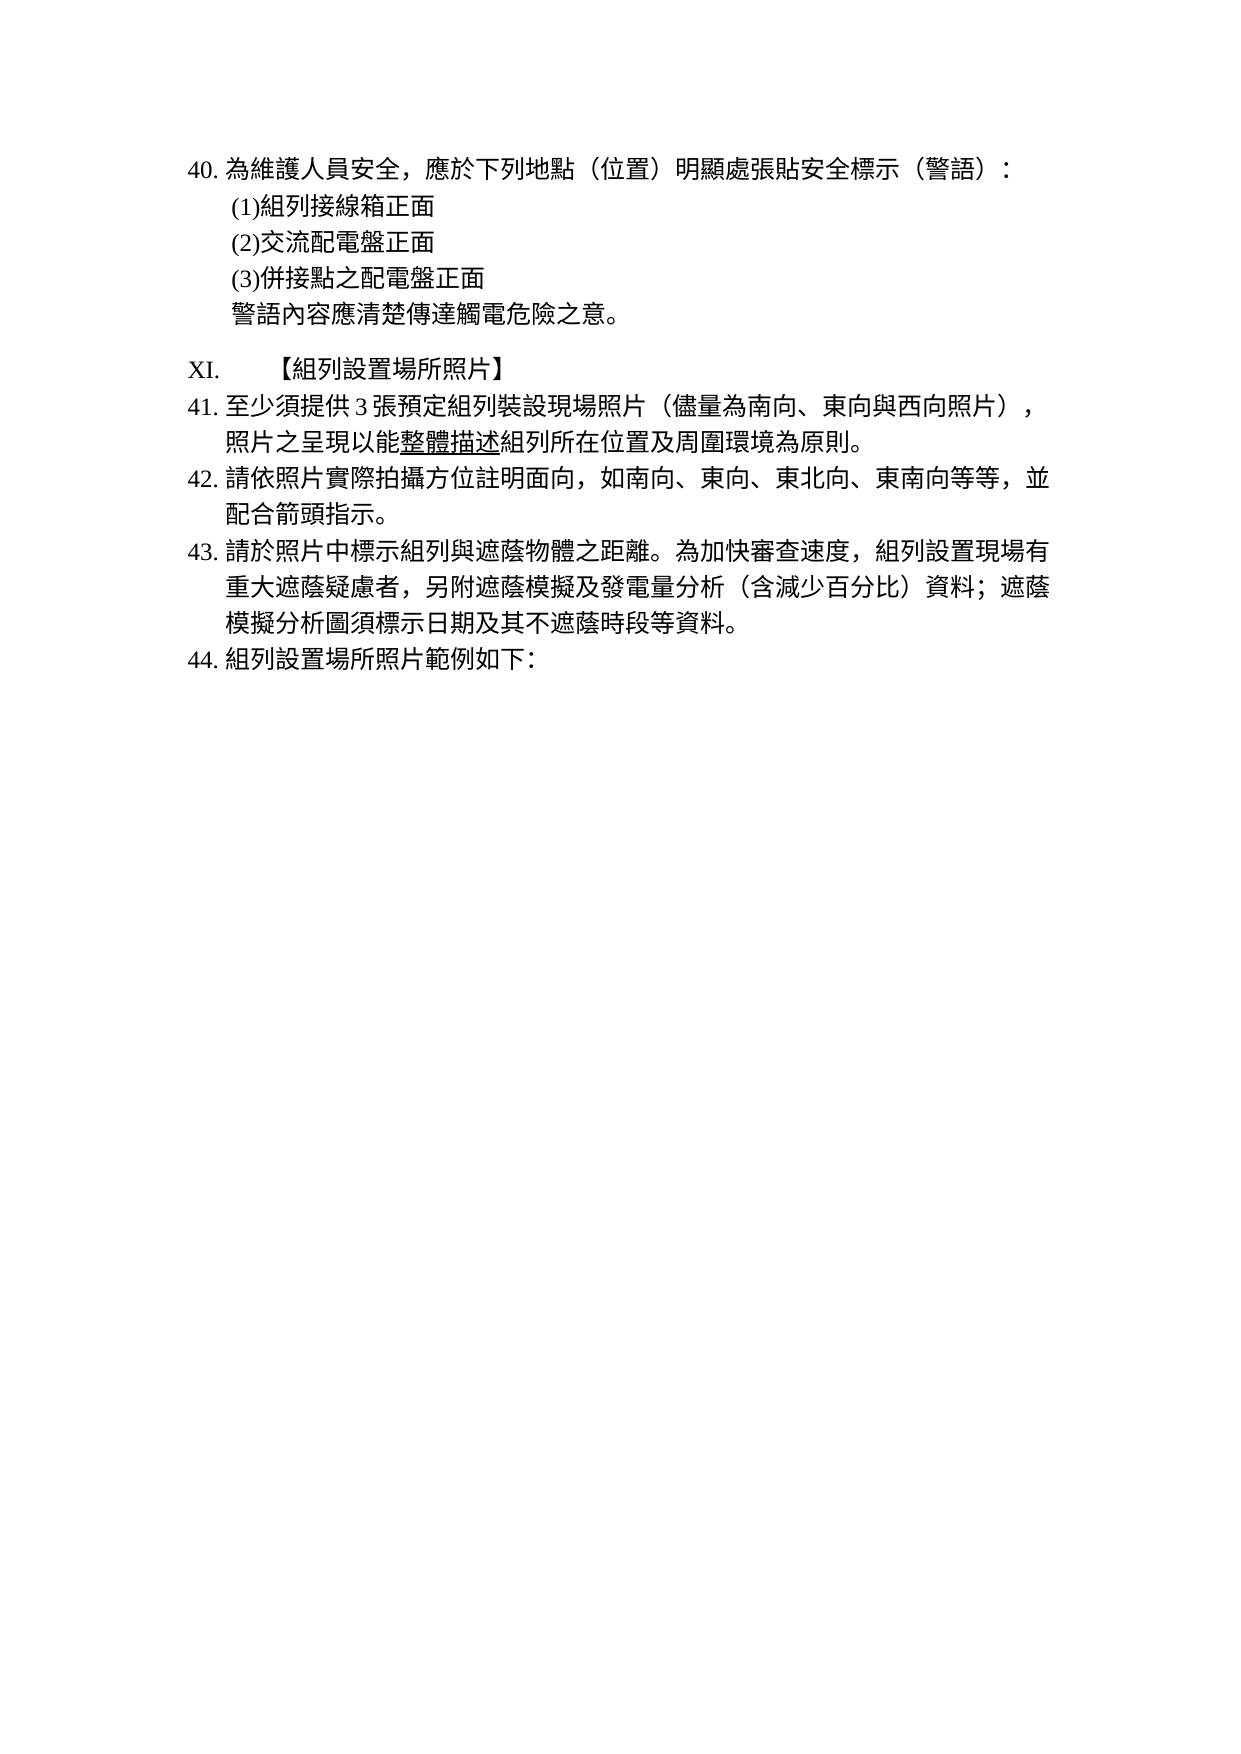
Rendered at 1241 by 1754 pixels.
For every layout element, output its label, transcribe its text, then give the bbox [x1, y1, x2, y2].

text 警語內容應清楚傳達觸電危險之意。 [187, 295, 1053, 331]
text (1)組列接線箱正面 [187, 186, 1053, 222]
list 請依照片實際拍攝方位註明面向，如南向、東向、東北向、東南向等等，並配合箭頭指示。 [187, 459, 1053, 531]
list 【組列設置場所照片】 [187, 350, 1053, 386]
text (2)交流配電盤正面 [187, 222, 1053, 259]
list 請於照片中標示組列與遮蔭物體之距離。為加快審查速度，組列設置現場有重大遮蔭疑慮者，另附遮蔭模擬及發電量分析（含減少百分比）資料；遮蔭模擬分析圖須標示日期及其不遮蔭時段等資料。 [187, 531, 1053, 640]
list 為維護人員安全，應於下列地點（位置）明顯處張貼安全標示（警語）： [187, 150, 1053, 186]
list 組列設置場所照片範例如下： [187, 640, 1053, 676]
text (3)併接點之配電盤正面 [187, 259, 1053, 295]
list 至少須提供3張預定組列裝設現場照片（儘量為南向、東向與西向照片），照片之呈現以能整體描述組列所在位置及周圍環境為原則。 [187, 386, 1053, 459]
